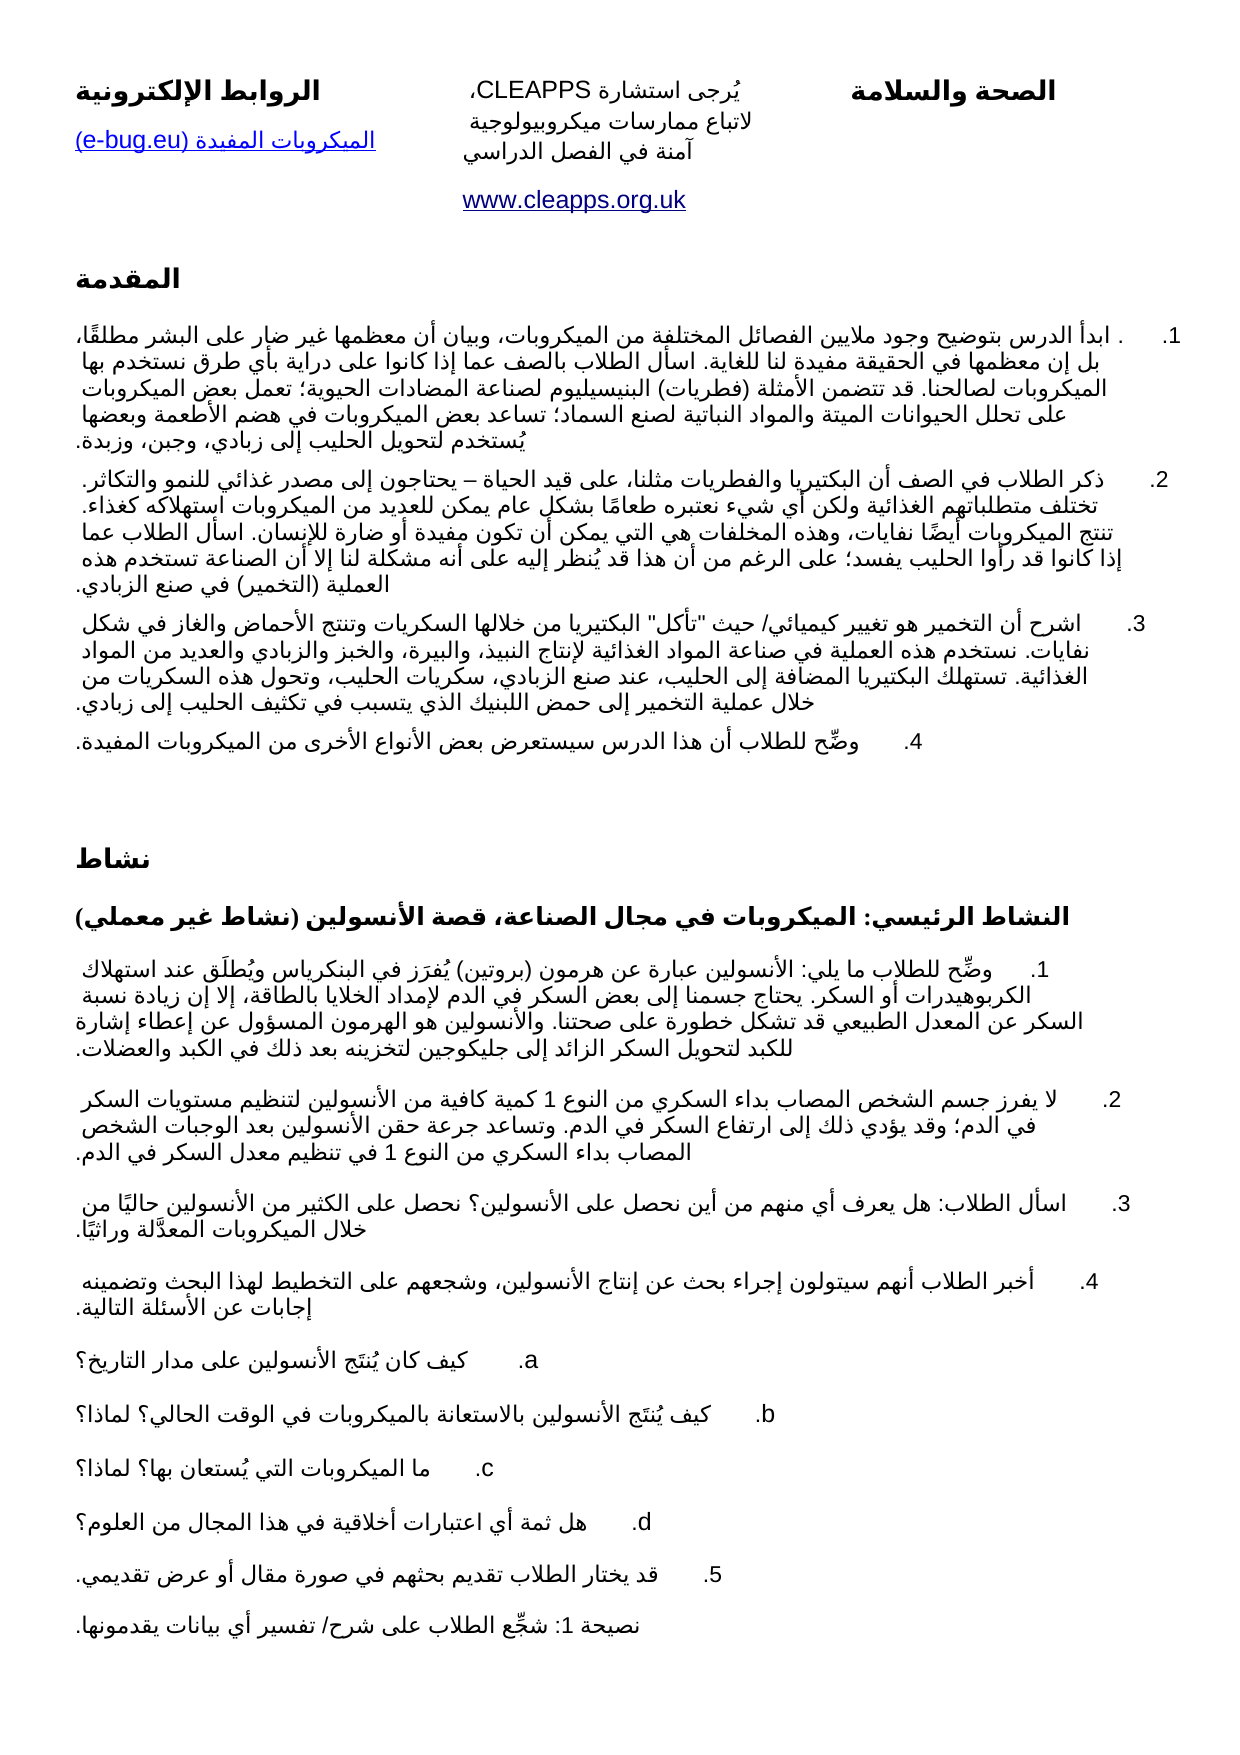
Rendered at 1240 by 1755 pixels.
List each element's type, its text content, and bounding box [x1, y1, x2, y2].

list . ابدأ الدرس بتوضيح وجود ملايين الفصائل المختلفة من الميكروبات، وبيان أن معظمها غير ضار على البشر مطلقًا، بل إن معظمها في الحقيقة مفيدة لنا للغاية. اسأل الطلاب بالصف عما إذا كانوا على دراية بأي طرق نستخدم بها الميكروبات لصالحنا. قد تتضمن الأمثلة (فطريات) البنيسيليوم لصناعة المضادات الحيوية؛ تعمل بعض الميكروبات على تحلل الحيوانات الميتة والمواد النباتية لصنع السماد؛ تساعد بعض الميكروبات في هضم الأطعمة وبعضها يُستخدم لتحويل الحليب إلى زبادي، وجبن، وزبدة. [75, 322, 1164, 453]
list كيف كان يُنتَج الأنسولين على مدار التاريخ؟ [75, 1346, 1052, 1374]
list نصيحة 1: شجِّع الطلاب على شرح/ تفسير أي بيانات يقدمونها. [75, 1612, 1089, 1638]
list اشرح أن التخمير هو تغيير كيميائي/ حيث "تأكل" البكتيريا من خلالها السكريات وتنتج الأحماض والغاز في شكل نفايات. نستخدم هذه العملية في صناعة المواد الغذائية لإنتاج النبيذ، والبيرة، والخبز والزبادي والعديد من المواد الغذائية. تستهلك البكتيريا المضافة إلى الحليب، عند صنع الزبادي، سكريات الحليب، وتحول هذه السكريات من خلال عملية التخمير إلى حمض اللبنيك الذي يتسبب في تكثيف الحليب إلى زبادي. [75, 610, 1164, 716]
text www.cleapps.org.uk [463, 185, 777, 213]
subtitle الروابط الإلكترونية [75, 75, 389, 106]
list قد يختار الطلاب تقديم بحثهم في صورة مقال أو عرض تقديمي. [75, 1561, 1127, 1587]
list كيف يُنتَج الأنسولين بالاستعانة بالميكروبات في الوقت الحالي؟ لماذا؟ [75, 1399, 1052, 1428]
subtitle المقدمة [75, 263, 1164, 295]
list هل ثمة أي اعتبارات أخلاقية في هذا المجال من العلوم؟ [75, 1507, 1052, 1536]
list ما الميكروبات التي يُستعان بها؟ لماذا؟ [75, 1453, 1052, 1482]
list وضِّح للطلاب أن هذا الدرس سيستعرض بعض الأنواع الأخرى من الميكروبات المفيدة. [75, 728, 1164, 754]
subtitle النشاط الرئيسي: الميكروبات في مجال الصناعة، قصة الأنسولين (نشاط غير معملي) [75, 902, 1164, 931]
text الميكروبات المفيدة (e-bug.eu) [75, 125, 389, 154]
list اسأل الطلاب: هل يعرف أي منهم من أين نحصل على الأنسولين؟ نحصل على الكثير من الأنسولين حاليًا من خلال الميكروبات المعدَّلة وراثيًا. [75, 1190, 1127, 1243]
list لا يفرز جسم الشخص المصاب بداء السكري من النوع 1 كمية كافية من الأنسولين لتنظيم مستويات السكر في الدم؛ وقد يؤدي ذلك إلى ارتفاع السكر في الدم. وتساعد جرعة حقن الأنسولين بعد الوجبات الشخص المصاب بداء السكري من النوع 1 في تنظيم معدل السكر في الدم. [75, 1086, 1127, 1165]
list أخبر الطلاب أنهم سيتولون إجراء بحث عن إنتاج الأنسولين، وشجعهم على التخطيط لهذا البحث وتضمينه إجابات عن الأسئلة التالية. [75, 1268, 1127, 1321]
text الصحة والسلامة [850, 75, 1164, 106]
list ذكر الطلاب في الصف أن البكتيريا والفطريات مثلنا، على قيد الحياة – يحتاجون إلى مصدر غذائي للنمو والتكاثر. تختلف متطلباتهم الغذائية ولكن أي شيء نعتبره طعامًا بشكل عام يمكن للعديد من الميكروبات استهلاكه كغذاء. تنتج الميكروبات أيضًا نفايات، وهذه المخلفات هي التي يمكن أن تكون مفيدة أو ضارة للإنسان. اسأل الطلاب عما إذا كانوا قد رأوا الحليب يفسد؛ على الرغم من أن هذا قد يُنظر إليه على أنه مشكلة لنا إلا أن الصناعة تستخدم هذه العملية (التخمير) في صنع الزبادي. [75, 466, 1164, 598]
text يُرجى استشارة CLEAPPS، لاتباع ممارسات ميكروبيولوجية آمنة في الفصل الدراسي [463, 75, 777, 164]
subtitle نشاط [75, 844, 1164, 875]
list وضِّح للطلاب ما يلي: الأنسولين عبارة عن هرمون (بروتين) يُفرَز في البنكرياس ويُطلَق عند استهلاك الكربوهيدرات أو السكر. يحتاج جسمنا إلى بعض السكر في الدم لإمداد الخلايا بالطاقة، إلا إن زيادة نسبة السكر عن المعدل الطبيعي قد تشكل خطورة على صحتنا. والأنسولين هو الهرمون المسؤول عن إعطاء إشارة للكبد لتحويل السكر الزائد إلى جليكوجين لتخزينه بعد ذلك في الكبد والعضلات. [75, 956, 1127, 1061]
